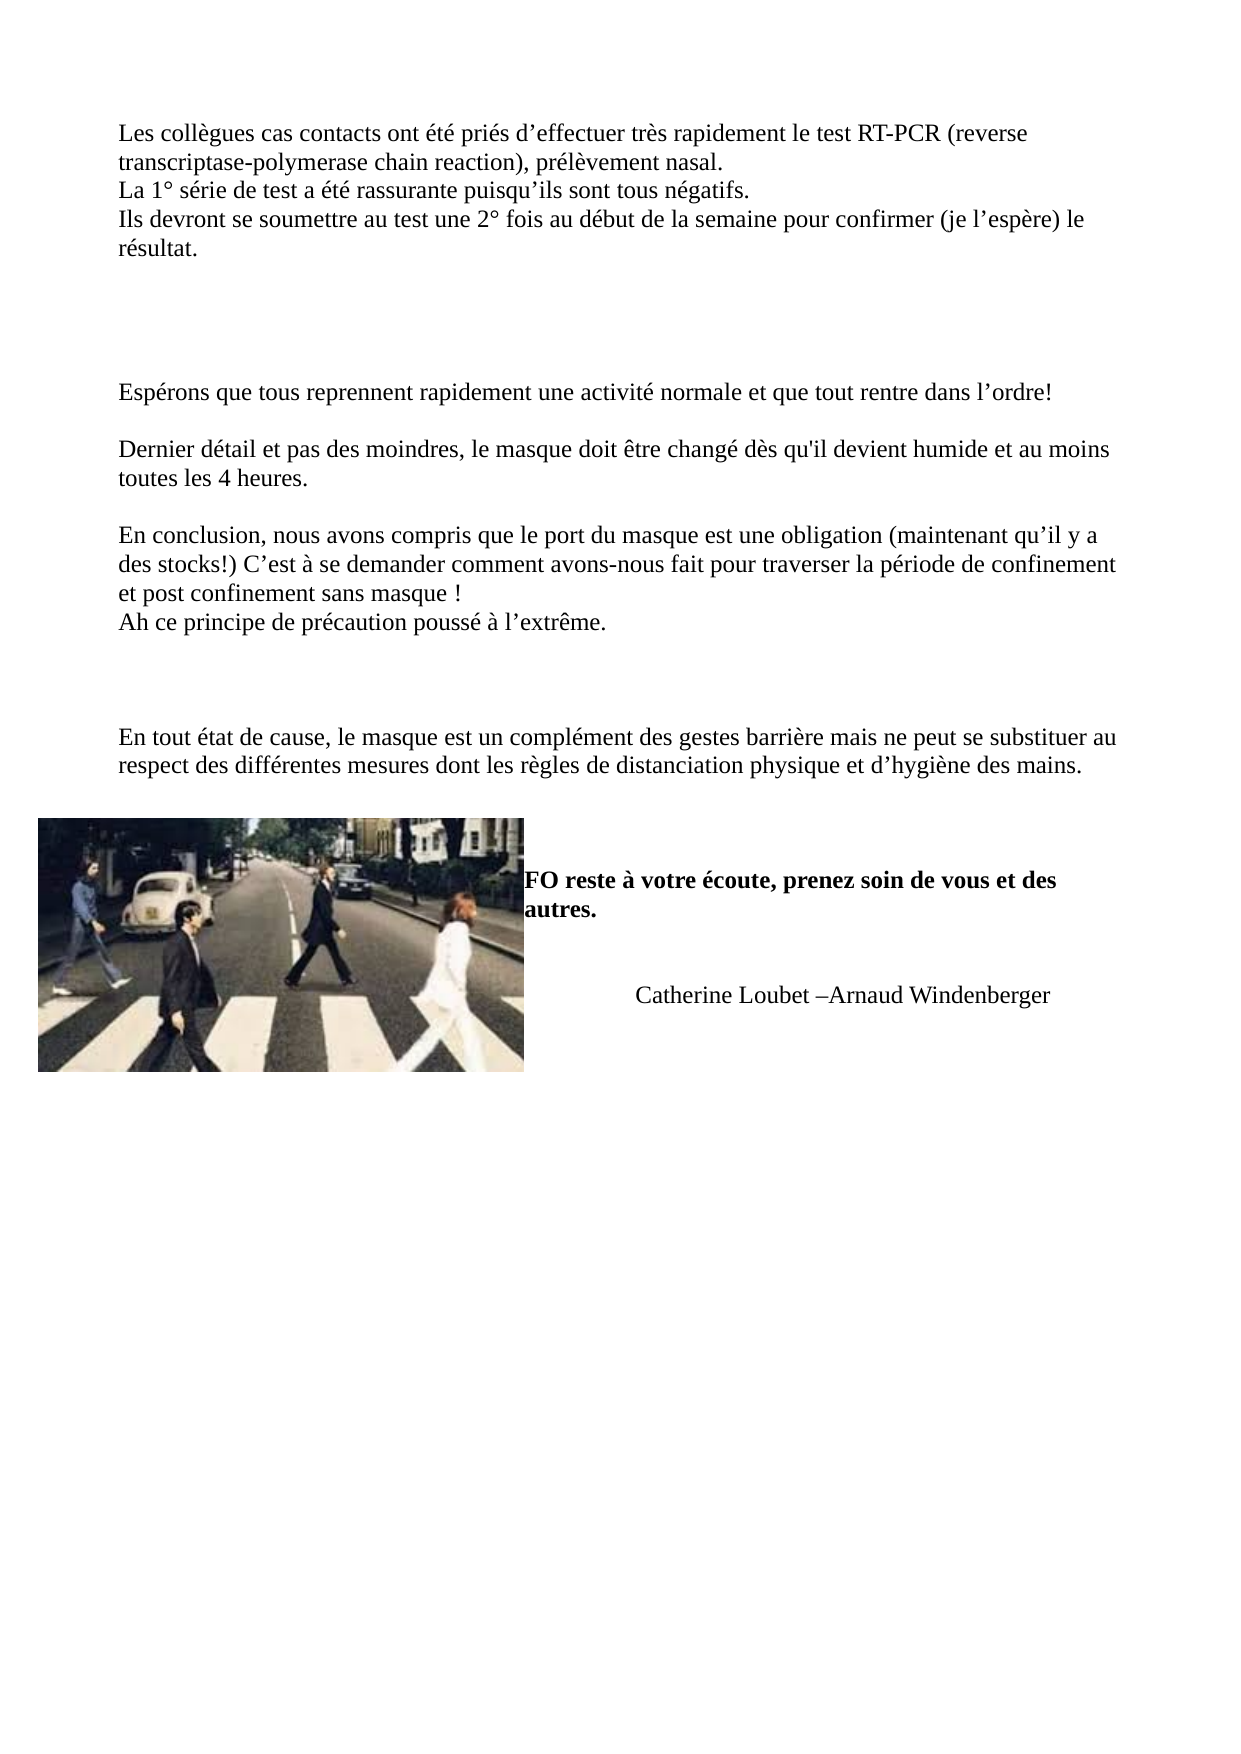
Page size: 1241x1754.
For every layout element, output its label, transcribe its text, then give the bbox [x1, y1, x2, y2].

text Les collègues cas contacts ont été priés d’effectuer très rapidement le test RT-PCR (reverse transcriptase-polymerase chain reaction), prélèvement nasal. [118, 118, 1122, 176]
text Espérons que tous reprennent rapidement une activité normale et que tout rentre dans l’ordre! [118, 377, 1122, 406]
text Catherine Loubet –Arnaud Windenberger [524, 981, 1122, 1009]
text En conclusion, nous avons compris que le port du masque est une obligation (maintenant qu’il y a des stocks!) C’est à se demander comment avons-nous fait pour traverser la période de confinement et post confinement sans masque ! [118, 521, 1122, 607]
text Ils devront se soumettre au test une 2° fois au début de la semaine pour confirmer (je l’espère) le résultat. [118, 204, 1122, 262]
text FO reste à votre écoute, prenez soin de vous et des autres. [524, 866, 1122, 923]
text Dernier détail et pas des moindres, le masque doit être changé dès qu'il devient humide et au moins toutes les 4 heures. [118, 434, 1122, 492]
picture [38, 818, 524, 1072]
text La 1° série de test a été rassurante puisqu’ils sont tous négatifs. [118, 176, 1122, 204]
text En tout état de cause, le masque est un complément des gestes barrière mais ne peut se substituer au respect des différentes mesures dont les règles de distanciation physique et d’hygiène des mains. [118, 722, 1122, 779]
text Ah ce principe de précaution poussé à l’extrême. [118, 607, 1122, 636]
